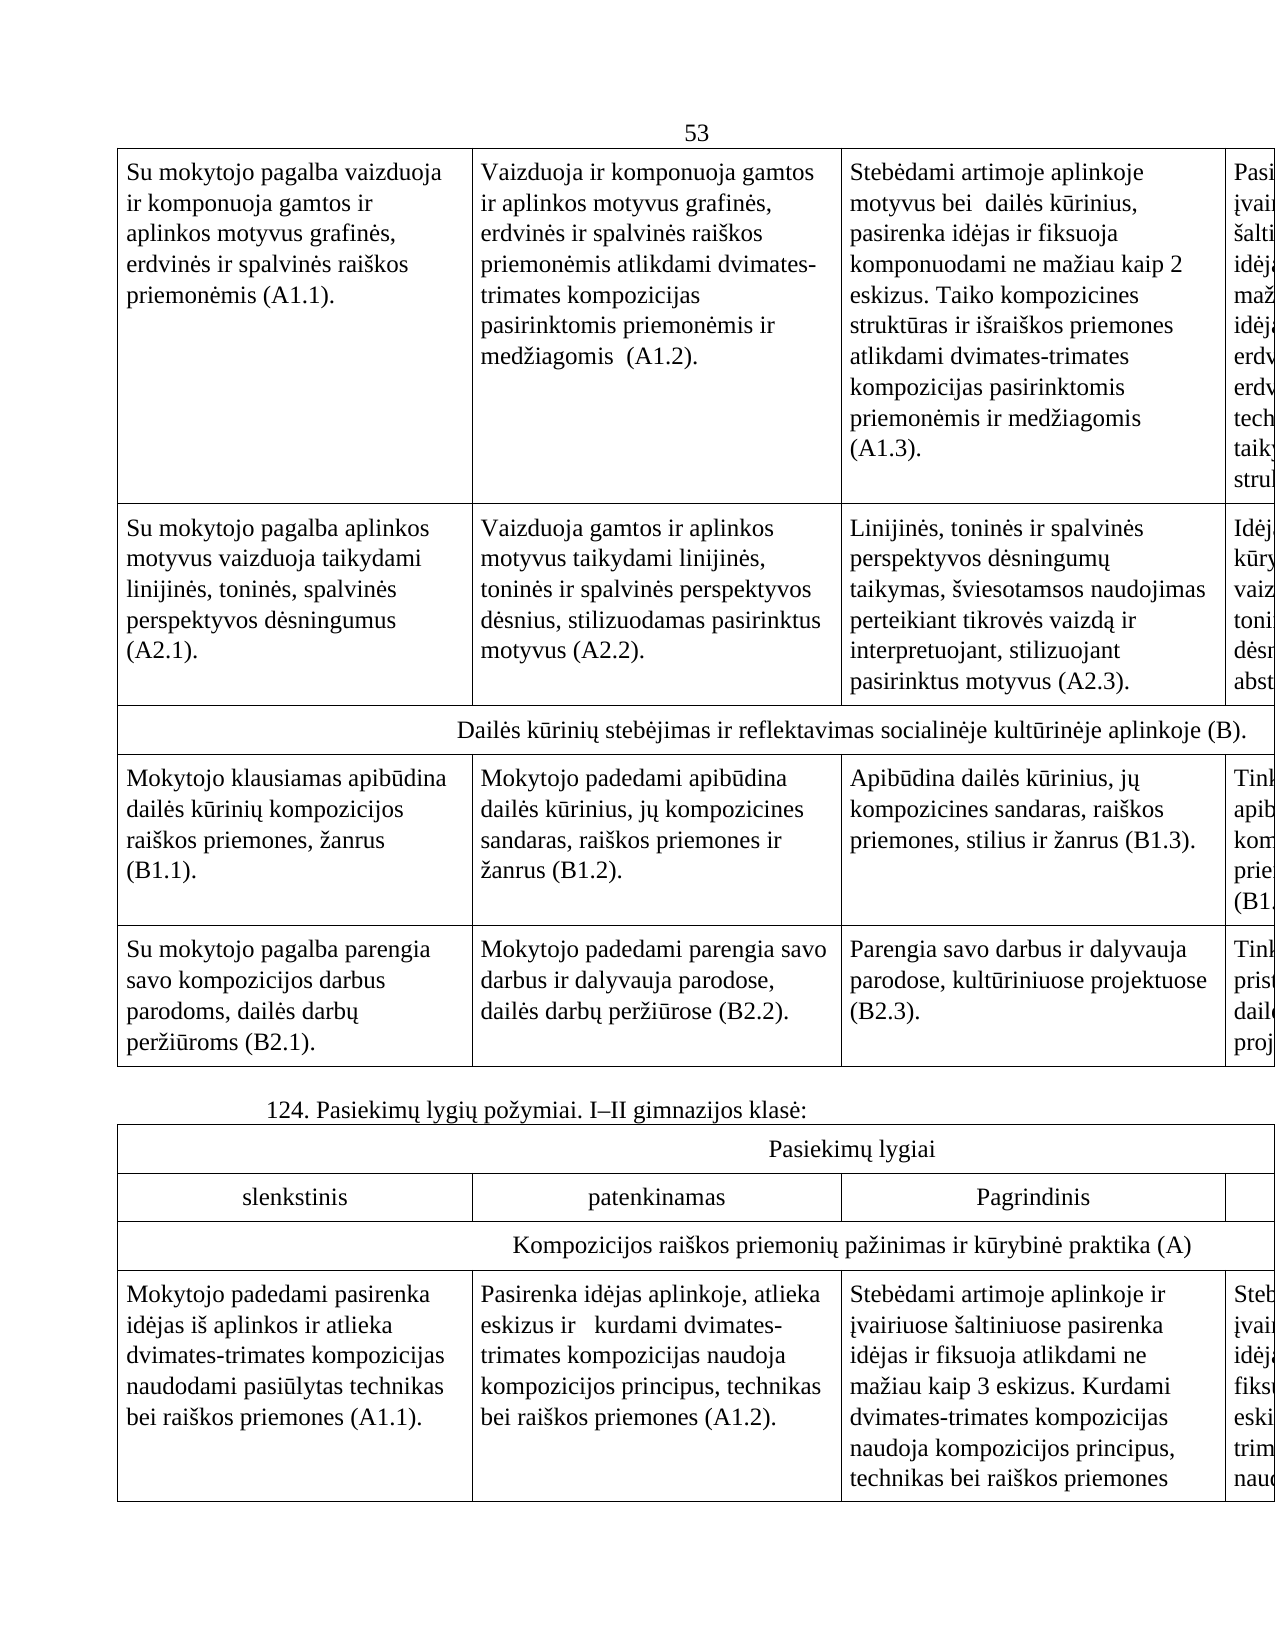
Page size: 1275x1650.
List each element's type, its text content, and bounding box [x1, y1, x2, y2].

table_cell Su mokytojo pagalba parengia savo kompozicijos darbus parodoms, dailės darbų peržiūroms (B2.1). [118, 926, 472, 1066]
table_cell Mokytojo padedami apibūdina dailės kūrinius, jų kompozicines sandaras, raiškos priemones ir žanrus (B1.2). [473, 755, 841, 925]
table_cell Tinkamai vartodami sąvokas apibūdina dailės kūrinius, jų kompozicines sandaras, raiškos priemones, stilius ir žanrus (B1.4). [1226, 755, 1274, 925]
table_cell Kompozicijos raiškos priemonių pažinimas ir kūrybinė praktika (A) [118, 1222, 1274, 1270]
table_cell slenkstinis [118, 1174, 472, 1221]
table_cell Su mokytojo pagalba aplinkos motyvus vaizduoja taikydami linijinės, toninės, spalvinės perspektyvos dėsningumus (A2.1). [118, 504, 472, 705]
table_cell Pasirinktus gamtos, aplinkos ir įvairiuose informaciniuose šaltiniuose rastus motyvus ir idėjas komponuoja atlikdami ne mažiau kaip 3 eskizus. Vizualias idėjas perteikia plokštumoje ir erdvėje tapybos, grafikos ir erdvinės raiškos priemonėmis, technikomis bei medžiagomis taikydami įvairias kompozicines struktūras (A1.4). [1226, 149, 1274, 503]
table_cell Mokytojo padedami pasirenka idėjas iš aplinkos ir atlieka dvimates-trimates kompozicijas naudodami pasiūlytas technikas bei raiškos priemones (A1.1). [118, 1271, 472, 1501]
table_cell Mokytojo klausiamas apibūdina dailės kūrinių kompozicijos raiškos priemones, žanrus (B1.1). [118, 755, 472, 925]
table_cell Pagrindinis [842, 1174, 1225, 1221]
table_header Pasiekimų lygiai [118, 1125, 1274, 1173]
table_cell Apibūdina dailės kūrinius, jų kompozicines sandaras, raiškos priemones, stilius ir žanrus (B1.3). [842, 755, 1225, 925]
table_cell Stebėdami artimoje aplinkoje ir įvairiuose šaltiniuose pasirenka idėjas ir fiksuoja atlikdami ne mažiau kaip 3 eskizus. Kurdami dvimates-trimates kompozicijas naudoja kompozicijos principus, technikas bei raiškos priemones [842, 1271, 1225, 1501]
table_cell Vaizduoja gamtos ir aplinkos motyvus taikydami linijinės, toninės ir spalvinės perspektyvos dėsnius, stilizuodamas pasirinktus motyvus (A2.2). [473, 504, 841, 705]
table_cell Parengia savo darbus ir dalyvauja parodose, kultūriniuose projektuose (B2.3). [842, 926, 1225, 1066]
table_cell patenkinamas [473, 1174, 841, 1221]
table_cell Dailės kūrinių stebėjimas ir reflektavimas socialinėje kultūrinėje aplinkoje (B). [118, 706, 1274, 754]
table_cell Stebėdami artimoje aplinkoje ir įvairiuose šaltiniuose pasirenka idėjas, jas interpretuoja ir fiksuoja atlikdami daugiau kaip 3 eskizus. Kurdami dvimates-trimates kompozicijas tikslingai naudoja kompozicijos principus, technikas bei raiškos priemones (A1.4) [1226, 1271, 1274, 1501]
table_cell Su mokytojo pagalba vaizduoja ir komponuoja gamtos ir aplinkos motyvus grafinės, erdvinės ir spalvinės raiškos priemonėmis (A1.1). [118, 149, 472, 503]
table_cell Vaizduoja ir komponuoja gamtos ir aplinkos motyvus grafinės, erdvinės ir spalvinės raiškos priemonėmis atlikdami dvimates- trimates kompozicijas pasirinktomis priemonėmis ir medžiagomis (A1.2). [473, 149, 841, 503]
table_cell Tinkamai parengia, eksponuoja ir pristato savo kūrinius parodose, dailės darbų peržiūrose, projektuose (B2.4). [1226, 926, 1274, 1066]
text 124. Pasiekimų lygių požymiai. I–II gimnazijos klasė: [251, 1096, 1157, 1124]
table_cell Mokytojo padedami parengia savo darbus ir dalyvauja parodose, dailės darbų peržiūrose (B2.2). [473, 926, 841, 1066]
table_cell aukštesnysis [1226, 1174, 1274, 1221]
table_cell Pasirenka idėjas aplinkoje, atlieka eskizus ir kurdami dvimates-trimates kompozicijas naudoja kompozicijos principus, technikas bei raiškos priemones (A1.2). [473, 1271, 841, 1501]
table_cell Idėjas ir tikrovės motyvus kūrybingai interpretuoja, vaizduoja taikydami linijinės, toninės ir spalvinės perspektyvos dėsnius, šviesotamsą, stilizaciją, abstrahavimą (A2.4). [1226, 504, 1274, 705]
table_cell Stebėdami artimoje aplinkoje motyvus bei dailės kūrinius, pasirenka idėjas ir fiksuoja komponuodami ne mažiau kaip 2 eskizus. Taiko kompozicines struktūras ir išraiškos priemones atlikdami dvimates-trimates kompozicijas pasirinktomis priemonėmis ir medžiagomis (A1.3). [842, 149, 1225, 503]
table_cell Linijinės, toninės ir spalvinės perspektyvos dėsningumų taikymas, šviesotamsos naudojimas perteikiant tikrovės vaizdą ir interpretuojant, stilizuojant pasirinktus motyvus (A2.3). [842, 504, 1225, 705]
